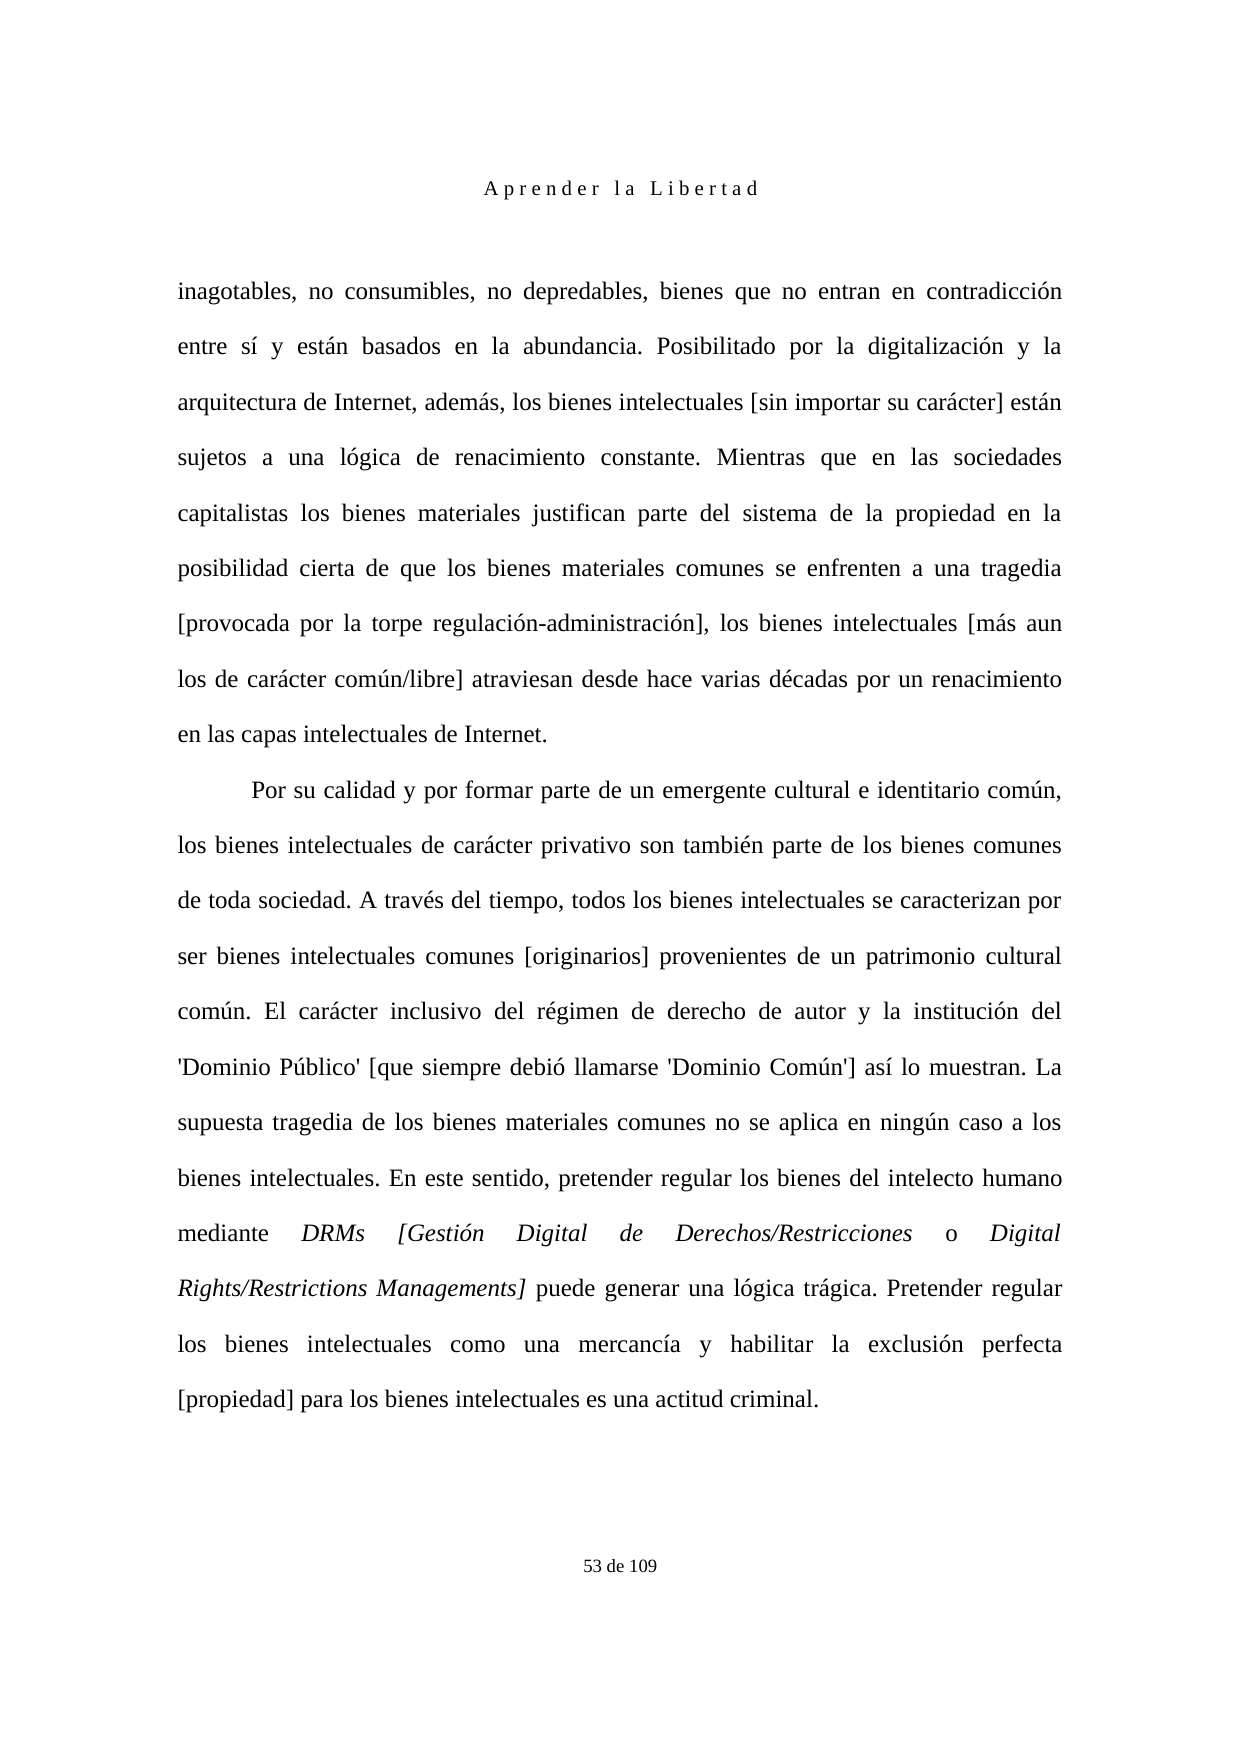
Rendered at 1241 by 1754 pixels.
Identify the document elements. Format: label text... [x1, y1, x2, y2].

text Por su calidad y por formar parte de un emergente cultural e identitario común, los bienes intelectuales de carácter privativo son también parte de los bienes comunes de toda sociedad. A través del tiempo, todos los bienes intelectuales se caracterizan por ser bienes intelectuales comunes [originarios] provenientes de un patrimonio cultural común. El carácter inclusivo del régimen de derecho de autor y la institución del 'Dominio Público' [que siempre debió llamarse 'Dominio Común'] así lo muestran. La supuesta tragedia de los bienes materiales comunes no se aplica en ningún caso a los bienes intelectuales. En este sentido, pretender regular los bienes del intelecto humano mediante DRMs [Gestión Digital de Derechos/Restricciones o Digital Rights/Restrictions Managements] puede generar una lógica trágica. Pretender regular los bienes intelectuales como una mercancía y habilitar la exclusión perfecta [propiedad] para los bienes intelectuales es una actitud criminal. [177, 776, 1063, 1413]
text inagotables, no consumibles, no depredables, bienes que no entran en contradicción entre sí y están basados en la abundancia. Posibilitado por la digitalización y la arquitectura de Internet, además, los bienes intelectuales [sin importar su carácter] están sujetos a una lógica de renacimiento constante. Mientras que en las sociedades capitalistas los bienes materiales justifican parte del sistema de la propiedad en la posibilidad cierta de que los bienes materiales comunes se enfrenten a una tragedia [provocada por la torpe regulación-administración], los bienes intelectuales [más aun los de carácter común/libre] atraviesan desde hace varias décadas por un renacimiento en las capas intelectuales de Internet. [177, 277, 1063, 748]
